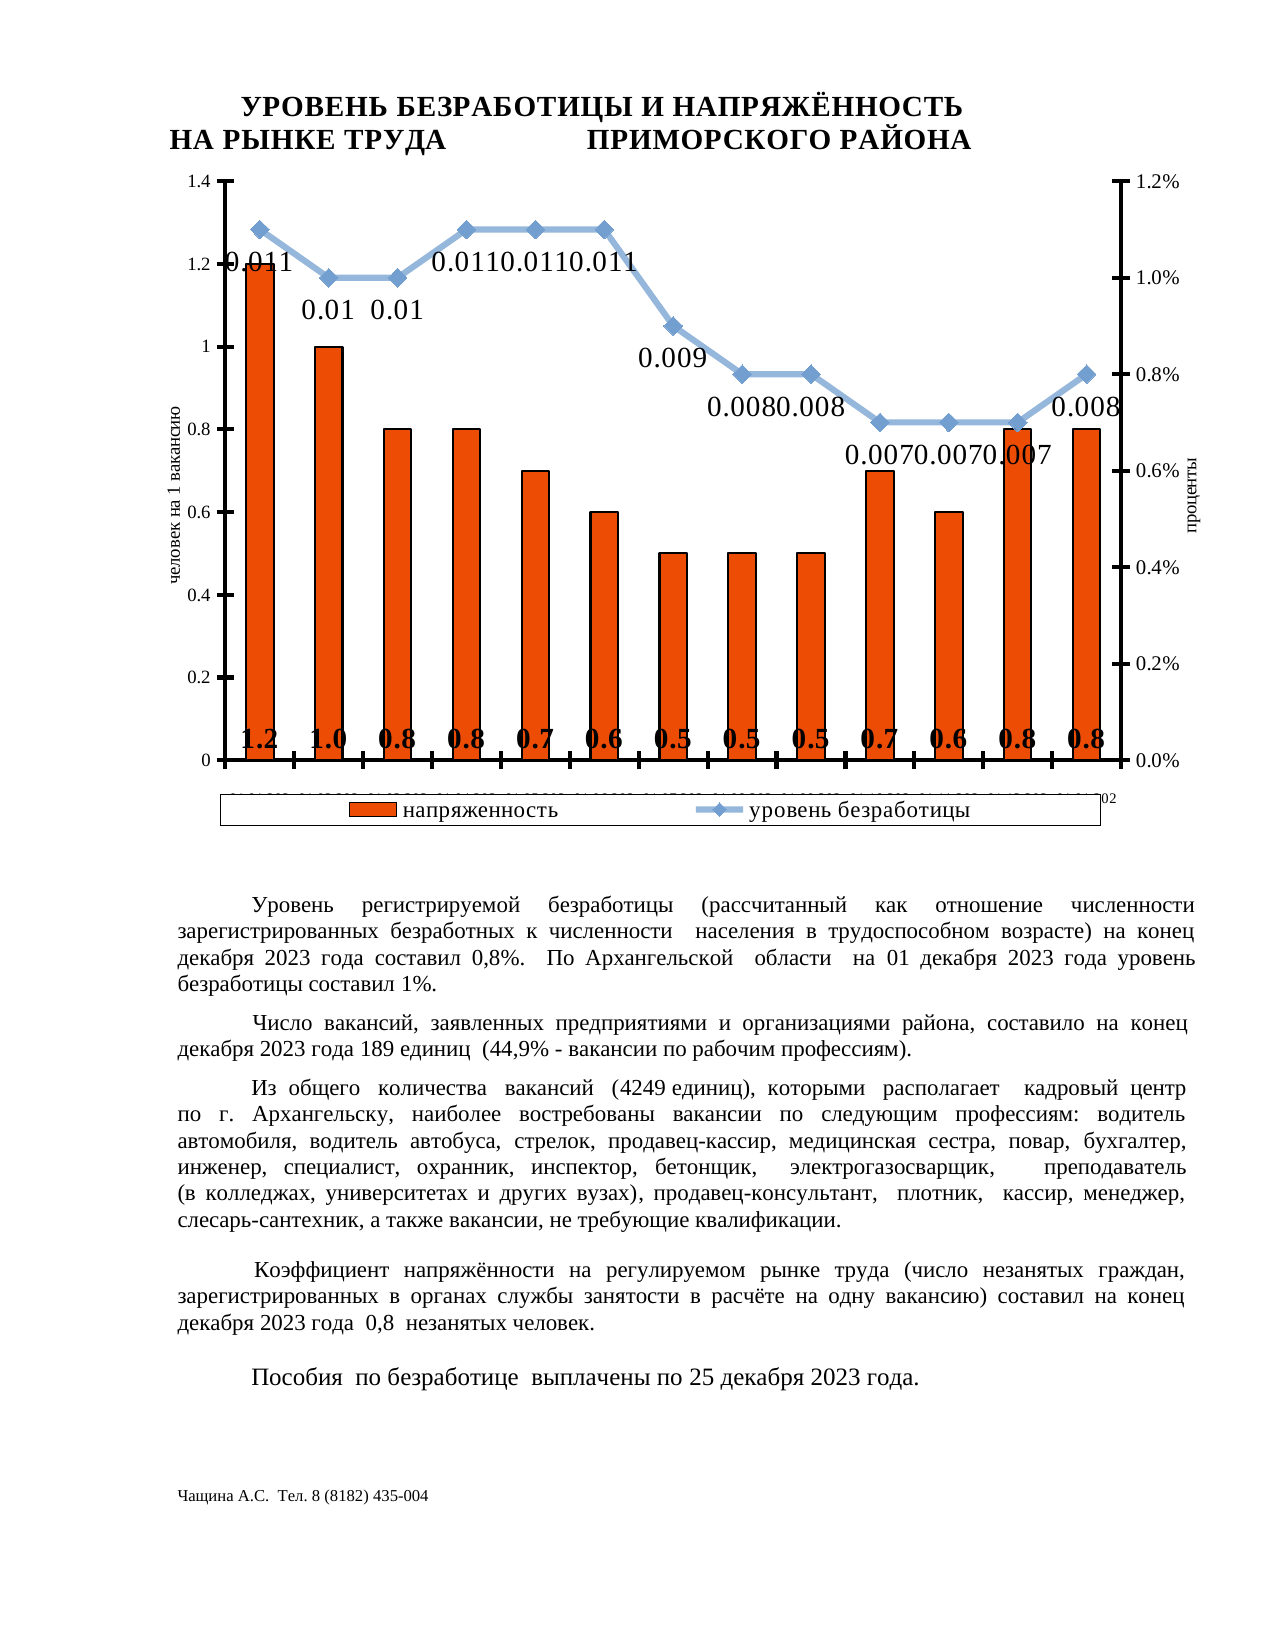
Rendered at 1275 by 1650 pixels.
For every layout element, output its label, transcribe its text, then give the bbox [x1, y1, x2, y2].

text Уровень регистрируемой безработицы (рассчитанный как отношение численности зарегистрированных безработных к численности населения в трудоспособном возрасте) на конец декабря 2023 года составил 0,8%. По Архангельской области на 01 декабря 2023 года уровень безработицы составил 1%. [177, 891, 1196, 996]
text Коэффициент напряжённости на регулируемом рынке труда (число незанятых граждан, зарегистрированных в органах службы занятости в расчёте на одну вакансию) составил на конец декабря 2023 года 0,8 незанятых человек. [177, 1256, 1186, 1335]
text Число вакансий, заявленных предприятиями и организациями района, составило на конец декабря 2023 года 189 единиц (44,9% - вакансии по рабочим профессиям). [177, 1009, 1190, 1061]
text Чащина А.С. Тел. 8 (8182) 435-004 [177, 1486, 1186, 1505]
text Пособия по безработице выплачены по 25 декабря 2023 года. [177, 1362, 1186, 1390]
text Из общего количества вакансий (4249 единиц), которыми располагает кадровый центр по г. Архангельску, наиболее востребованы вакансии по следующим профессиям: водитель автомобиля, водитель автобуса, стрелок, продавец-кассир, медицинская сестра, повар, бухгалтер, инженер, специалист, охранник, инспектор, бетонщик, электрогазосварщик, преподаватель (в колледжах, университетах и других вузах), продавец-консультант, плотник, кассир, менеджер, слесарь-сантехник, а также вакансии, не требующие квалификации. [177, 1074, 1186, 1232]
